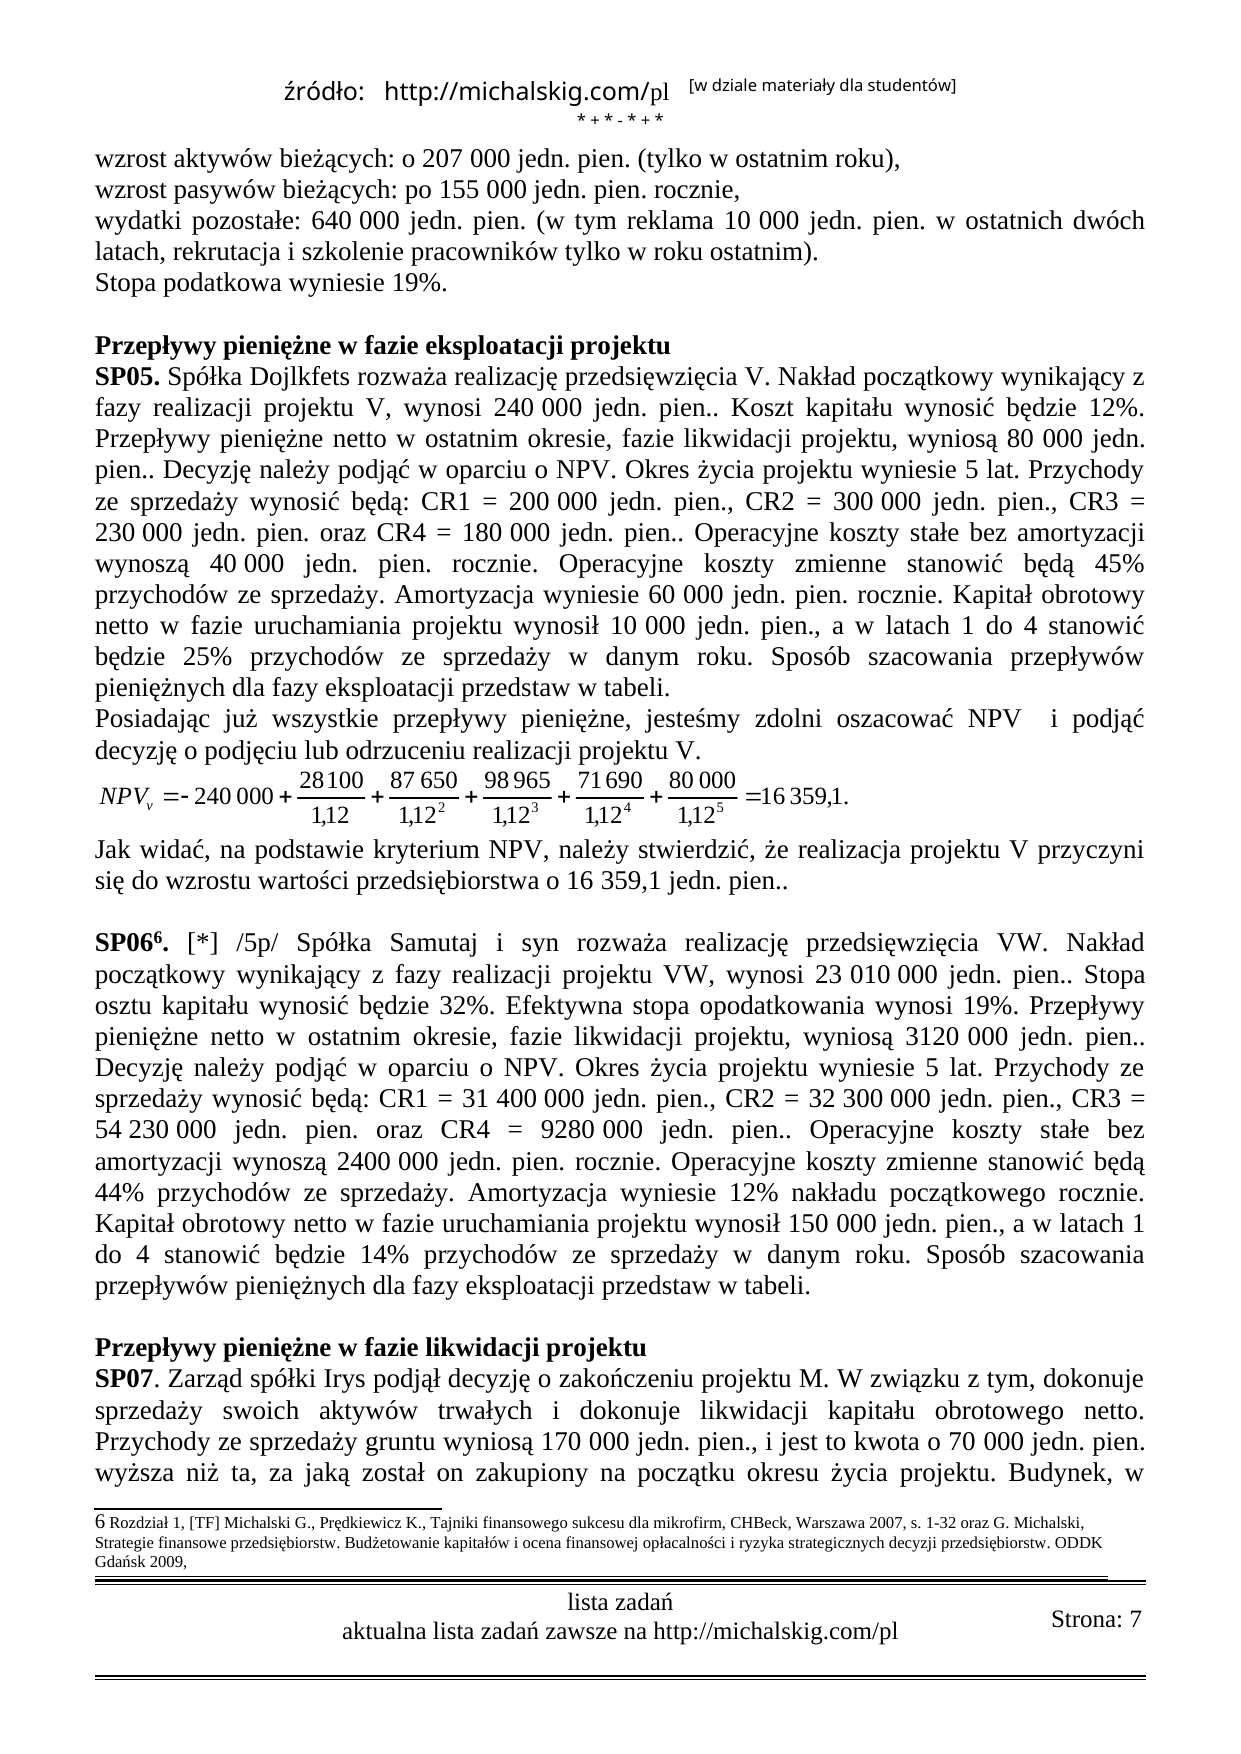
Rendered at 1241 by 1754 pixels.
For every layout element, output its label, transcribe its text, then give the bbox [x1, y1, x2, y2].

text SP06. [*] /5p/ Spółka Samutaj i syn rozważa realizację przedsięwzięcia VW. Nakład początkowy wynikający z fazy realizacji projektu VW, wynosi 23 010 000 jedn. pien.. Stopa osztu kapitału wynosić będzie 32%. Efektywna stopa opodatkowania wynosi 19%. Przepływy pieniężne netto w ostatnim okresie, fazie likwidacji projektu, wyniosą 3120 000 jedn. pien.. Decyzję należy podjąć w oparciu o NPV. Okres życia projektu wyniesie 5 lat. Przychody ze sprzedaży wynosić będą: CR1 = 31 400 000 jedn. pien., CR2 = 32 300 000 jedn. pien., CR3 = 54 230 000 jedn. pien. oraz CR4 = 9280 000 jedn. pien.. Operacyjne koszty stałe bez amortyzacji wynoszą 2400 000 jedn. pien. rocznie. Operacyjne koszty zmienne stanowić będą 44% przychodów ze sprzedaży. Amortyzacja wyniesie 12% nakładu początkowego rocznie. Kapitał obrotowy netto w fazie uruchamiania projektu wynosił 150 000 jedn. pien., a w latach 1 do 4 stanowić będzie 14% przychodów ze sprzedaży w danym roku. Sposób szacowania przepływów pieniężnych dla fazy eksploatacji przedstaw w tabeli. [94, 927, 1146, 1300]
text wzrost aktywów bieżących: o 207 000 jedn. pien. (tylko w ostatnim roku), [94, 142, 1146, 173]
text wzrost pasywów bieżących: po 155 000 jedn. pien. rocznie, [94, 173, 1146, 204]
text SP05. Spółka Dojlkfets rozważa realizację przedsięwzięcia V. Nakład początkowy wynikający z fazy realizacji projektu V, wynosi 240 000 jedn. pien.. Koszt kapitału wynosić będzie 12%. Przepływy pieniężne netto w ostatnim okresie, fazie likwidacji projektu, wyniosą 80 000 jedn. pien.. Decyzję należy podjąć w oparciu o NPV. Okres życia projektu wyniesie 5 lat. Przychody ze sprzedaży wynosić będą: CR1 = 200 000 jedn. pien., CR2 = 300 000 jedn. pien., CR3 = 230 000 jedn. pien. oraz CR4 = 180 000 jedn. pien.. Operacyjne koszty stałe bez amortyzacji wynoszą 40 000 jedn. pien. rocznie. Operacyjne koszty zmienne stanowić będą 45% przychodów ze sprzedaży. Amortyzacja wyniesie 60 000 jedn. pien. rocznie. Kapitał obrotowy netto w fazie uruchamiania projektu wynosił 10 000 jedn. pien., a w latach 1 do 4 stanowić będzie 25% przychodów ze sprzedaży w danym roku. Sposób szacowania przepływów pieniężnych dla fazy eksploatacji przedstaw w tabeli. [94, 360, 1146, 703]
text Stopa podatkowa wyniesie 19%. [94, 267, 1146, 298]
text wydatki pozostałe: 640 000 jedn. pien. (w tym reklama 10 000 jedn. pien. w ostatnich dwóch latach, rekrutacja i szkolenie pracowników tylko w roku ostatnim). [94, 204, 1146, 267]
text Jak widać, na podstawie kryterium NPV, należy stwierdzić, że realizacja projektu V przyczyni się do wzrostu wartości przedsiębiorstwa o 16 359,1 jedn. pien.. [94, 833, 1146, 895]
text Posiadając już wszystkie przepływy pieniężne, jesteśmy zdolni oszacować NPV i podjąć decyzję o podjęciu lub odrzuceniu realizacji projektu V. [94, 703, 1146, 765]
text Przepływy pieniężne w fazie likwidacji projektu [94, 1331, 1146, 1363]
text Przepływy pieniężne w fazie eksploatacji projektu [94, 329, 1146, 360]
text SP07. Zarząd spółki Irys podjął decyzję o zakończeniu projektu M. W związku z tym, dokonuje sprzedaży swoich aktywów trwałych i dokonuje likwidacji kapitału obrotowego netto. Przychody ze sprzedaży gruntu wyniosą 170 000 jedn. pien., i jest to kwota o 70 000 jedn. pien. wyższa niż ta, za jaką został on zakupiony na początku okresu życia projektu. Budynek, w [94, 1363, 1146, 1487]
text Rozdział 1, [TF] Michalski G., Prędkiewicz K., Tajniki finansowego sukcesu dla mikrofirm, CHBeck, Warszawa 2007, s. 1-32 oraz G. Michalski, Strategie finansowe przedsiębiorstw. Budżetowanie kapitałów i ocena finansowej opłacalności i ryzyka strategicznych decyzji przedsiębiorstw. ODDK Gdańsk 2009, [94, 1509, 1146, 1571]
